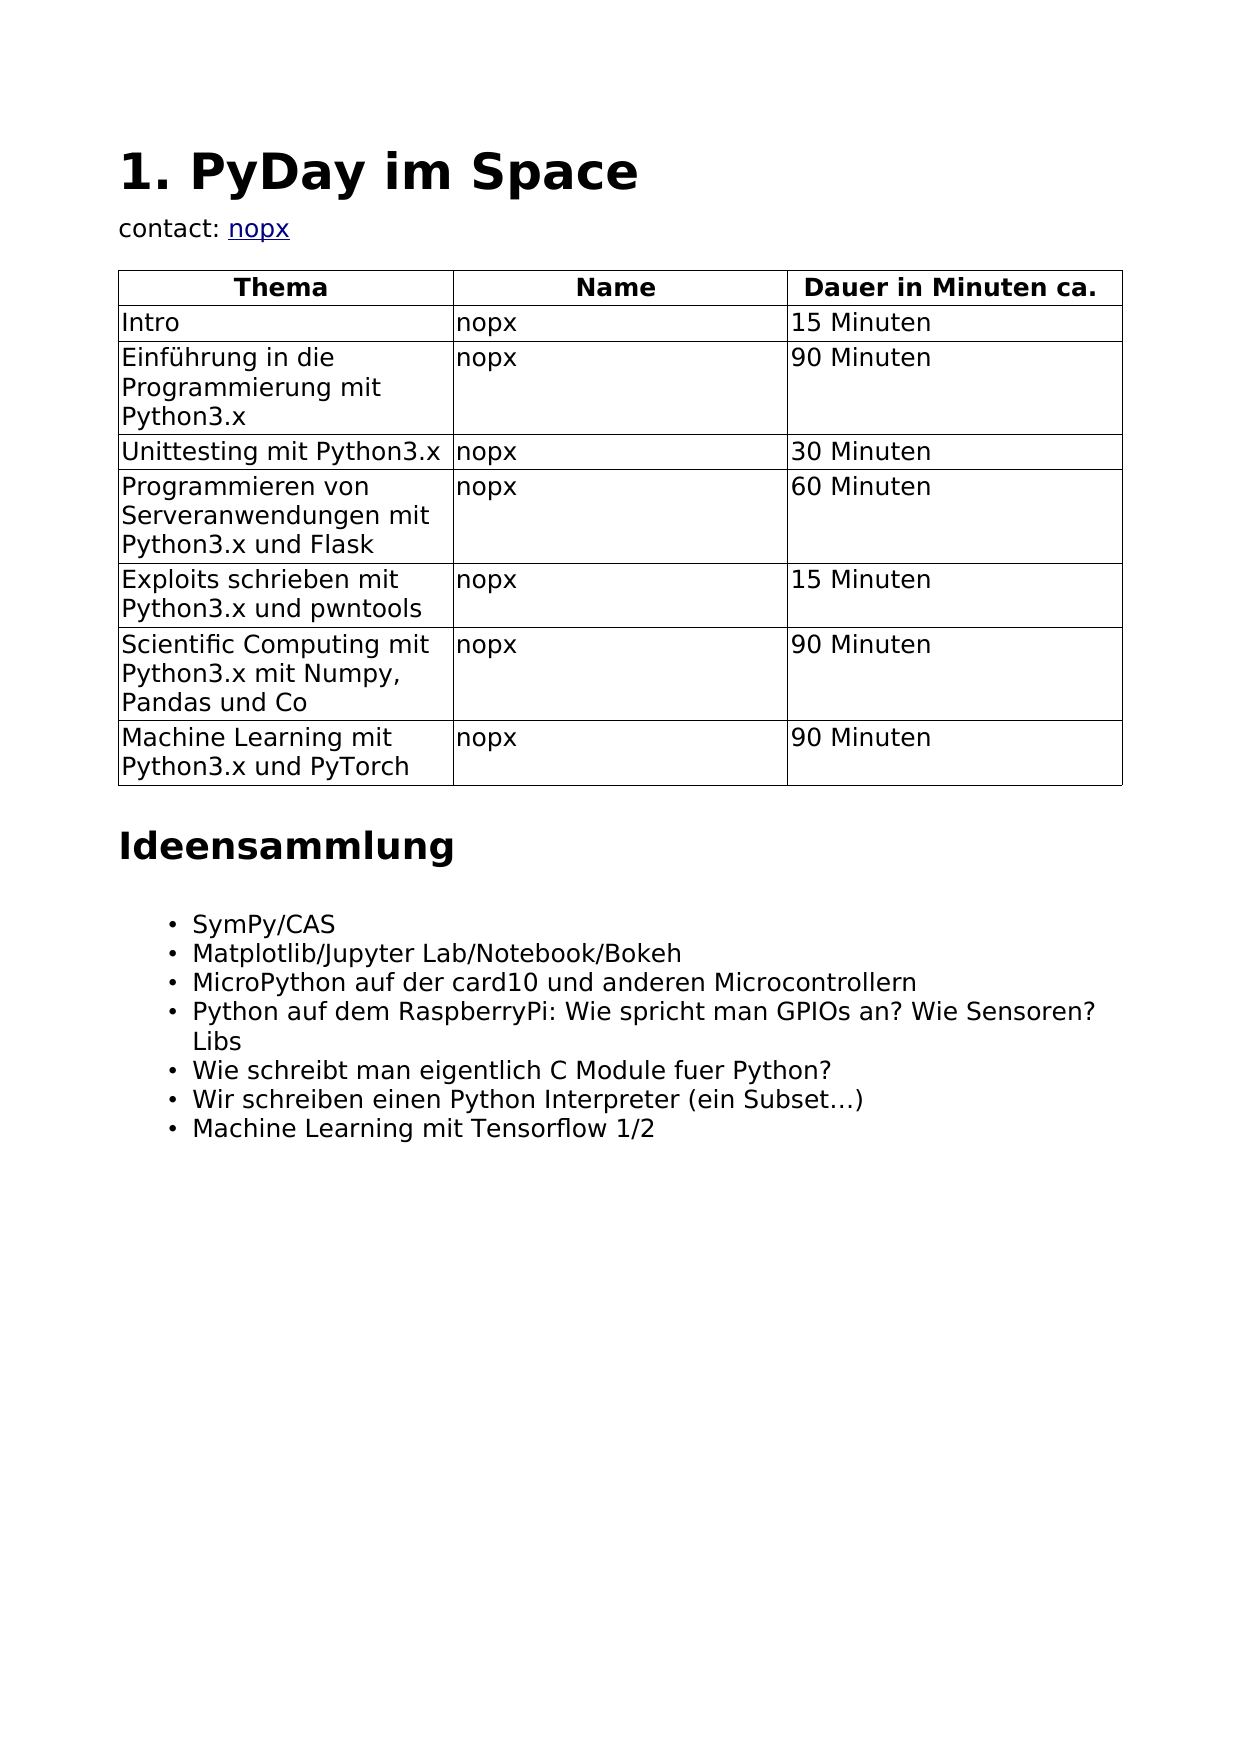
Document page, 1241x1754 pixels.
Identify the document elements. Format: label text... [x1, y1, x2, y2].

table_cell Exploits schrieben mit Python3.x und pwntools [119, 564, 453, 627]
table_cell 15 Minuten [788, 564, 1122, 627]
subtitle Ideensammlung [118, 824, 1122, 868]
table_cell Machine Learning mit Python3.x und PyTorch [119, 721, 453, 784]
table_cell 90 Minuten [788, 342, 1122, 434]
table_cell Einführung in die Programmierung mit Python3.x [119, 342, 453, 434]
subtitle 1. PyDay im Space [118, 143, 1122, 201]
table_cell 15 Minuten [788, 306, 1122, 341]
table_cell nopx [454, 435, 787, 469]
table_cell 60 Minuten [788, 470, 1122, 562]
table_cell Programmieren von Serveranwendungen mit Python3.x und Flask [119, 470, 453, 562]
table_cell Intro [119, 306, 453, 341]
table_cell nopx [454, 564, 787, 627]
table_cell 90 Minuten [788, 721, 1122, 784]
table_cell Unittesting mit Python3.x [119, 435, 453, 469]
list Wie schreibt man eigentlich C Module fuer Python? [177, 1056, 1122, 1085]
table_cell 30 Minuten [788, 435, 1122, 469]
list Python auf dem RaspberryPi: Wie spricht man GPIOs an? Wie Sensoren? Libs [177, 997, 1122, 1056]
table_cell nopx [454, 470, 787, 562]
table_cell nopx [454, 306, 787, 341]
table_header Thema [119, 271, 453, 305]
table_cell nopx [454, 628, 787, 720]
list Matplotlib/Jupyter Lab/Notebook/Bokeh [177, 939, 1122, 968]
list SymPy/CAS [177, 910, 1122, 939]
table_header Dauer in Minuten ca. [788, 271, 1122, 305]
list MicroPython auf der card10 und anderen Microcontrollern [177, 968, 1122, 997]
text contact: nopx [118, 214, 1122, 243]
table_header Name [454, 271, 787, 305]
table_cell Scientific Computing mit Python3.x mit Numpy, Pandas und Co [119, 628, 453, 720]
table_cell nopx [454, 721, 787, 784]
table_cell 90 Minuten [788, 628, 1122, 720]
table_cell nopx [454, 342, 787, 434]
list Wir schreiben einen Python Interpreter (ein Subset…) [177, 1085, 1122, 1114]
list Machine Learning mit Tensorflow 1/2 [177, 1114, 1122, 1143]
